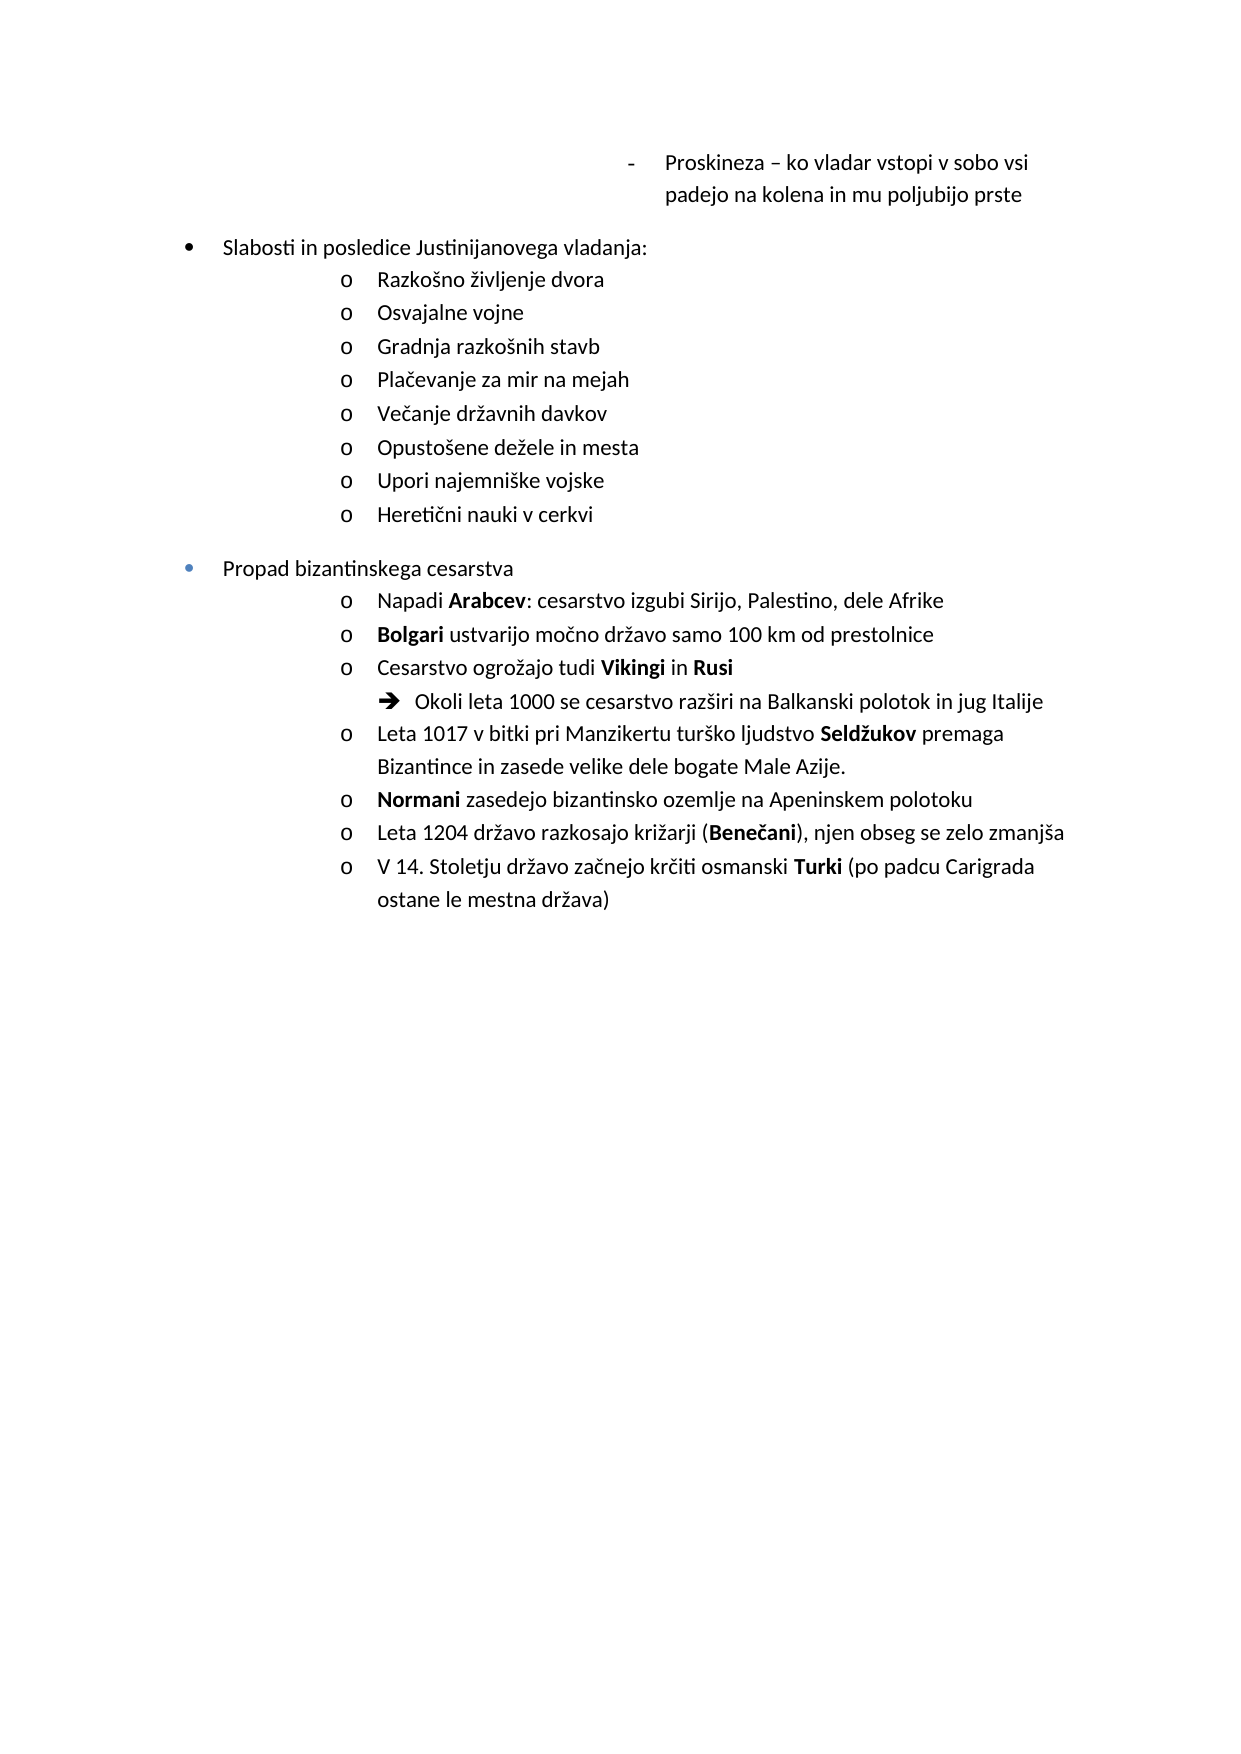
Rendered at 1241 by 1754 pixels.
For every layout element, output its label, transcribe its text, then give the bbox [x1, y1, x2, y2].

subtitle Propad bizantinskega cesarstva [185, 554, 1093, 582]
subtitle Slabosti in posledice Justinijanovega vladanja: [185, 233, 1093, 261]
list Normani zasedejo bizantinsko ozemlje na Apeninskem polotoku [339, 785, 1093, 814]
list V 14. Stoletju državo začnejo krčiti osmanski Turki (po padcu Carigrada ostane le mestna država) [339, 852, 1093, 913]
list Plačevanje za mir na mejah [339, 366, 1093, 395]
list Proskineza – ko vladar vstopi v sobo vsi padejo na kolena in mu poljubijo prste [627, 148, 1093, 208]
list Gradnja razkošnih stavb [339, 332, 1093, 361]
list Leta 1204 državo razkosajo križarji (Benečani), njen obseg se zelo zmanjša [339, 818, 1093, 847]
list Napadi Arabcev: cesarstvo izgubi Sirijo, Palestino, dele Afrike [339, 586, 1093, 616]
list Heretični nauki v cerkvi [339, 500, 1093, 529]
list Cesarstvo ogrožajo tudi Vikingi in Rusi [339, 653, 1093, 683]
list Osvajalne vojne [339, 298, 1093, 328]
list Opustošene dežele in mesta [339, 433, 1093, 462]
list Bolgari ustvarijo močno državo samo 100 km od prestolnice [339, 620, 1093, 649]
list Razkošno življenje dvora [339, 265, 1093, 294]
list Okoli leta 1000 se cesarstvo razširi na Balkanski polotok in jug Italije [377, 687, 1093, 715]
list Leta 1017 v bitki pri Manzikertu turško ljudstvo Seldžukov premaga Bizantince in zasede velike dele bogate Male Azije. [339, 719, 1093, 781]
list Upori najemniške vojske [339, 466, 1093, 495]
list Večanje državnih davkov [339, 399, 1093, 428]
